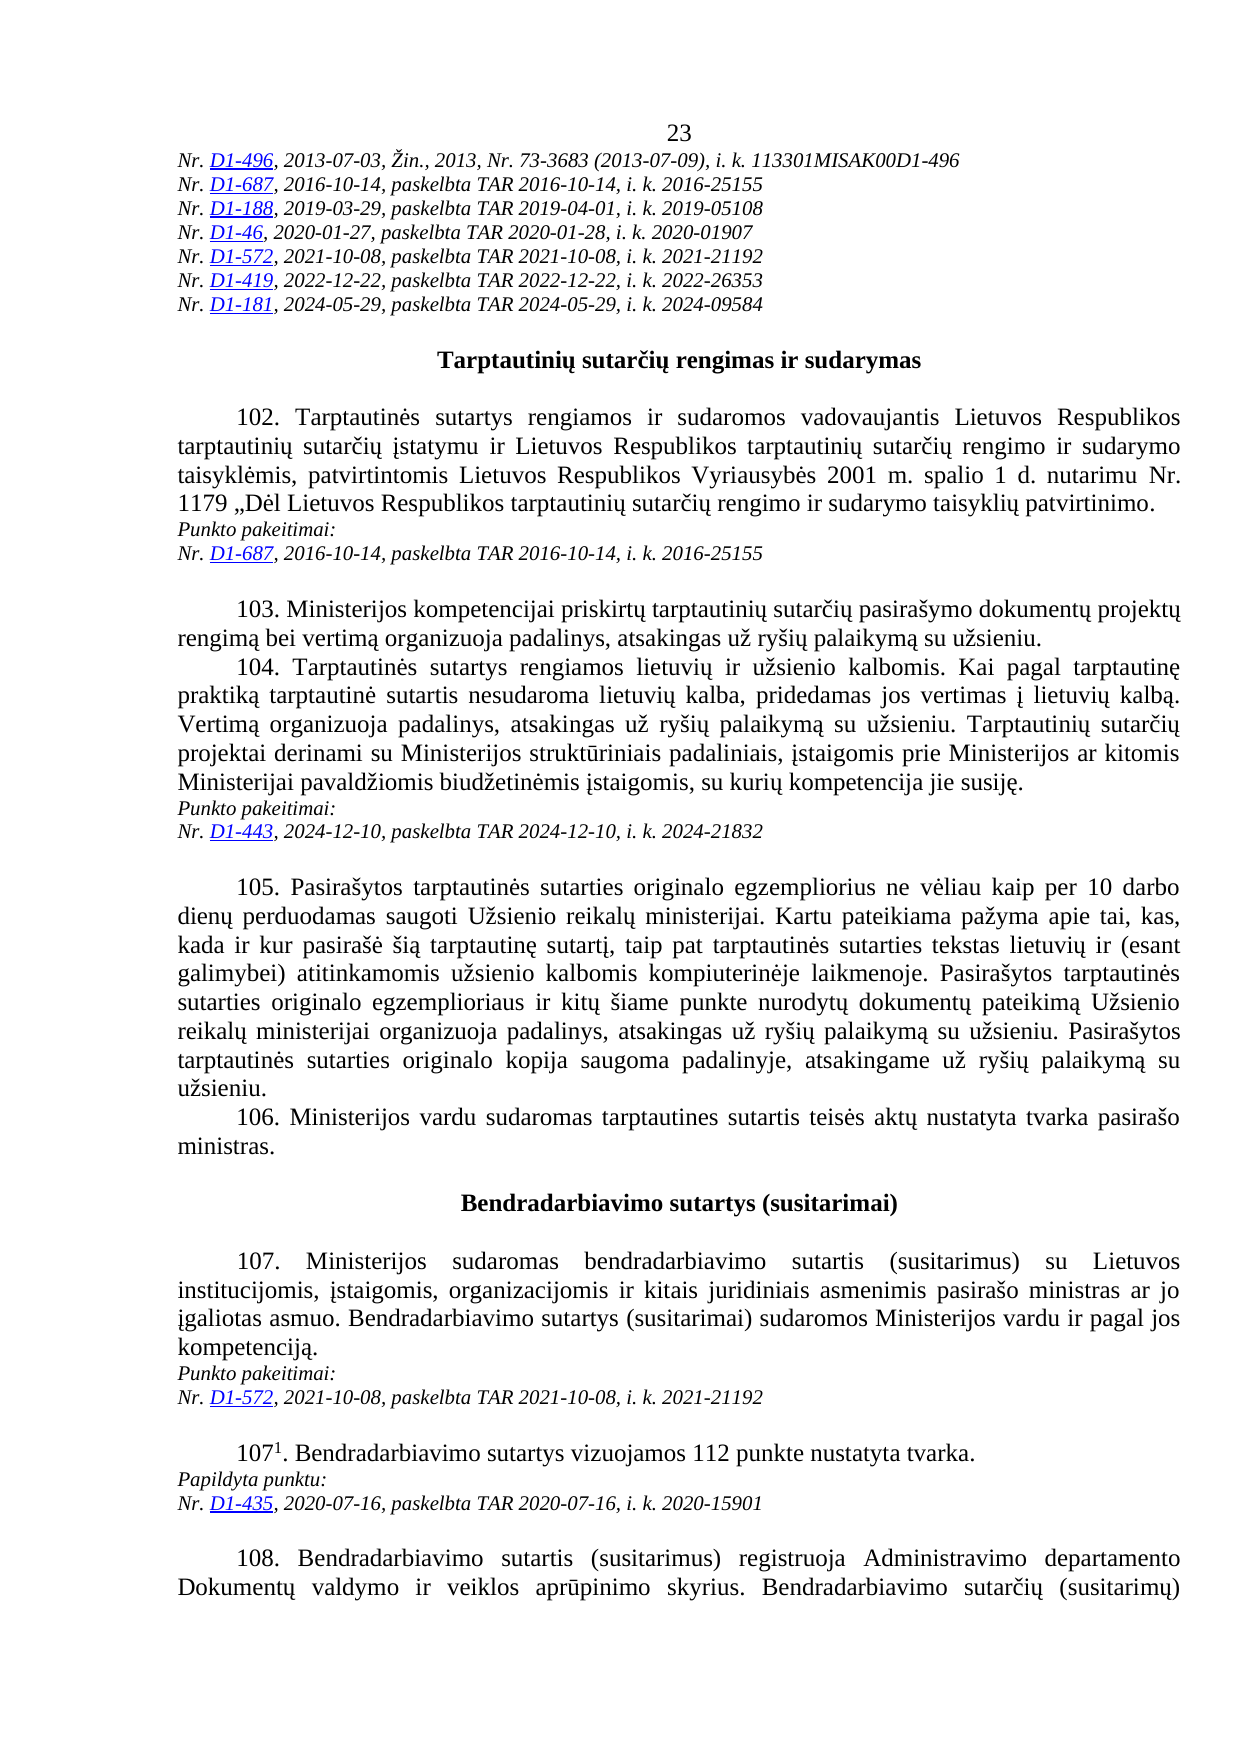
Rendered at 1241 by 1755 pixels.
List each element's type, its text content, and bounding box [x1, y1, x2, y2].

text Nr. D1-496, 2013-07-03, Žin., 2013, Nr. 73-3683 (2013-07-09), i. k. 113301MISAK00D1-496 [177, 148, 1181, 172]
text Nr. D1-687, 2016-10-14, paskelbta TAR 2016-10-14, i. k. 2016-25155 [177, 541, 1181, 565]
text Nr. D1-181, 2024-05-29, paskelbta TAR 2024-05-29, i. k. 2024-09584 [177, 292, 1181, 316]
text Bendradarbiavimo sutartys (susitarimai) [177, 1188, 1181, 1217]
text Nr. D1-46, 2020-01-27, paskelbta TAR 2020-01-28, i. k. 2020-01907 [177, 220, 1181, 244]
text Nr. D1-572, 2021-10-08, paskelbta TAR 2021-10-08, i. k. 2021-21192 [177, 244, 1181, 268]
text Punkto pakeitimai: [177, 795, 1181, 819]
text Nr. D1-419, 2022-12-22, paskelbta TAR 2022-12-22, i. k. 2022-26353 [177, 268, 1181, 292]
text 103. Ministerijos kompetencijai priskirtų tarptautinių sutarčių pasirašymo dokumentų projektų rengimą bei vertimą organizuoja padalinys, atsakingas už ryšių palaikymą su užsieniu. [177, 594, 1181, 652]
text Papildyta punktu: [177, 1467, 1181, 1491]
text Nr. D1-435, 2020-07-16, paskelbta TAR 2020-07-16, i. k. 2020-15901 [177, 1491, 1181, 1515]
text 104. Tarptautinės sutartys rengiamos lietuvių ir užsienio kalbomis. Kai pagal tarptautinę praktiką tarptautinė sutartis nesudaroma lietuvių kalba, pridedamas jos vertimas į lietuvių kalbą. Vertimą organizuoja padalinys, atsakingas už ryšių palaikymą su užsieniu. Tarptautinių sutarčių projektai derinami su Ministerijos struktūriniais padaliniais, įstaigomis prie Ministerijos ar kitomis Ministerijai pavaldžiomis biudžetinėmis įstaigomis, su kurių kompetencija jie susiję. [177, 652, 1181, 795]
text 1071. Bendradarbiavimo sutartys vizuojamos 112 punkte nustatyta tvarka. [177, 1438, 1181, 1467]
text Nr. D1-687, 2016-10-14, paskelbta TAR 2016-10-14, i. k. 2016-25155 [177, 172, 1181, 196]
text 108. Bendradarbiavimo sutartis (susitarimus) registruoja Administravimo departamento Dokumentų valdymo ir veiklos aprūpinimo skyrius. Bendradarbiavimo sutarčių (susitarimų) [177, 1543, 1181, 1601]
text Nr. D1-188, 2019-03-29, paskelbta TAR 2019-04-01, i. k. 2019-05108 [177, 196, 1181, 220]
text 107. Ministerijos sudaromas bendradarbiavimo sutartis (susitarimus) su Lietuvos institucijomis, įstaigomis, organizacijomis ir kitais juridiniais asmenimis pasirašo ministras ar jo įgaliotas asmuo. Bendradarbiavimo sutartys (susitarimai) sudaromos Ministerijos vardu ir pagal jos kompetenciją. [177, 1246, 1181, 1361]
text 102. Tarptautinės sutartys rengiamos ir sudaromos vadovaujantis Lietuvos Respublikos tarptautinių sutarčių įstatymu ir Lietuvos Respublikos tarptautinių sutarčių rengimo ir sudarymo taisyklėmis, patvirtintomis Lietuvos Respublikos Vyriausybės 2001 m. spalio 1 d. nutarimu Nr. 1179 „Dėl Lietuvos Respublikos tarptautinių sutarčių rengimo ir sudarymo taisyklių patvirtinimo. [177, 402, 1181, 517]
text Punkto pakeitimai: [177, 1361, 1181, 1385]
text Nr. D1-572, 2021-10-08, paskelbta TAR 2021-10-08, i. k. 2021-21192 [177, 1385, 1181, 1409]
text Punkto pakeitimai: [177, 517, 1181, 541]
text Tarptautinių sutarčių rengimas ir sudarymas [177, 345, 1181, 373]
text 106. Ministerijos vardu sudaromas tarptautines sutartis teisės aktų nustatyta tvarka pasirašo ministras. [177, 1102, 1181, 1160]
text 105. Pasirašytos tarptautinės sutarties originalo egzempliorius ne vėliau kaip per 10 darbo dienų perduodamas saugoti Užsienio reikalų ministerijai. Kartu pateikiama pažyma apie tai, kas, kada ir kur pasirašė šią tarptautinę sutartį, taip pat tarptautinės sutarties tekstas lietuvių ir (esant galimybei) atitinkamomis užsienio kalbomis kompiuterinėje laikmenoje. Pasirašytos tarptautinės sutarties originalo egzemplioriaus ir kitų šiame punkte nurodytų dokumentų pateikimą Užsienio reikalų ministerijai organizuoja padalinys, atsakingas už ryšių palaikymą su užsieniu. Pasirašytos tarptautinės sutarties originalo kopija saugoma padalinyje, atsakingame už ryšių palaikymą su užsieniu. [177, 872, 1181, 1102]
text Nr. D1-443, 2024-12-10, paskelbta TAR 2024-12-10, i. k. 2024-21832 [177, 819, 1181, 843]
